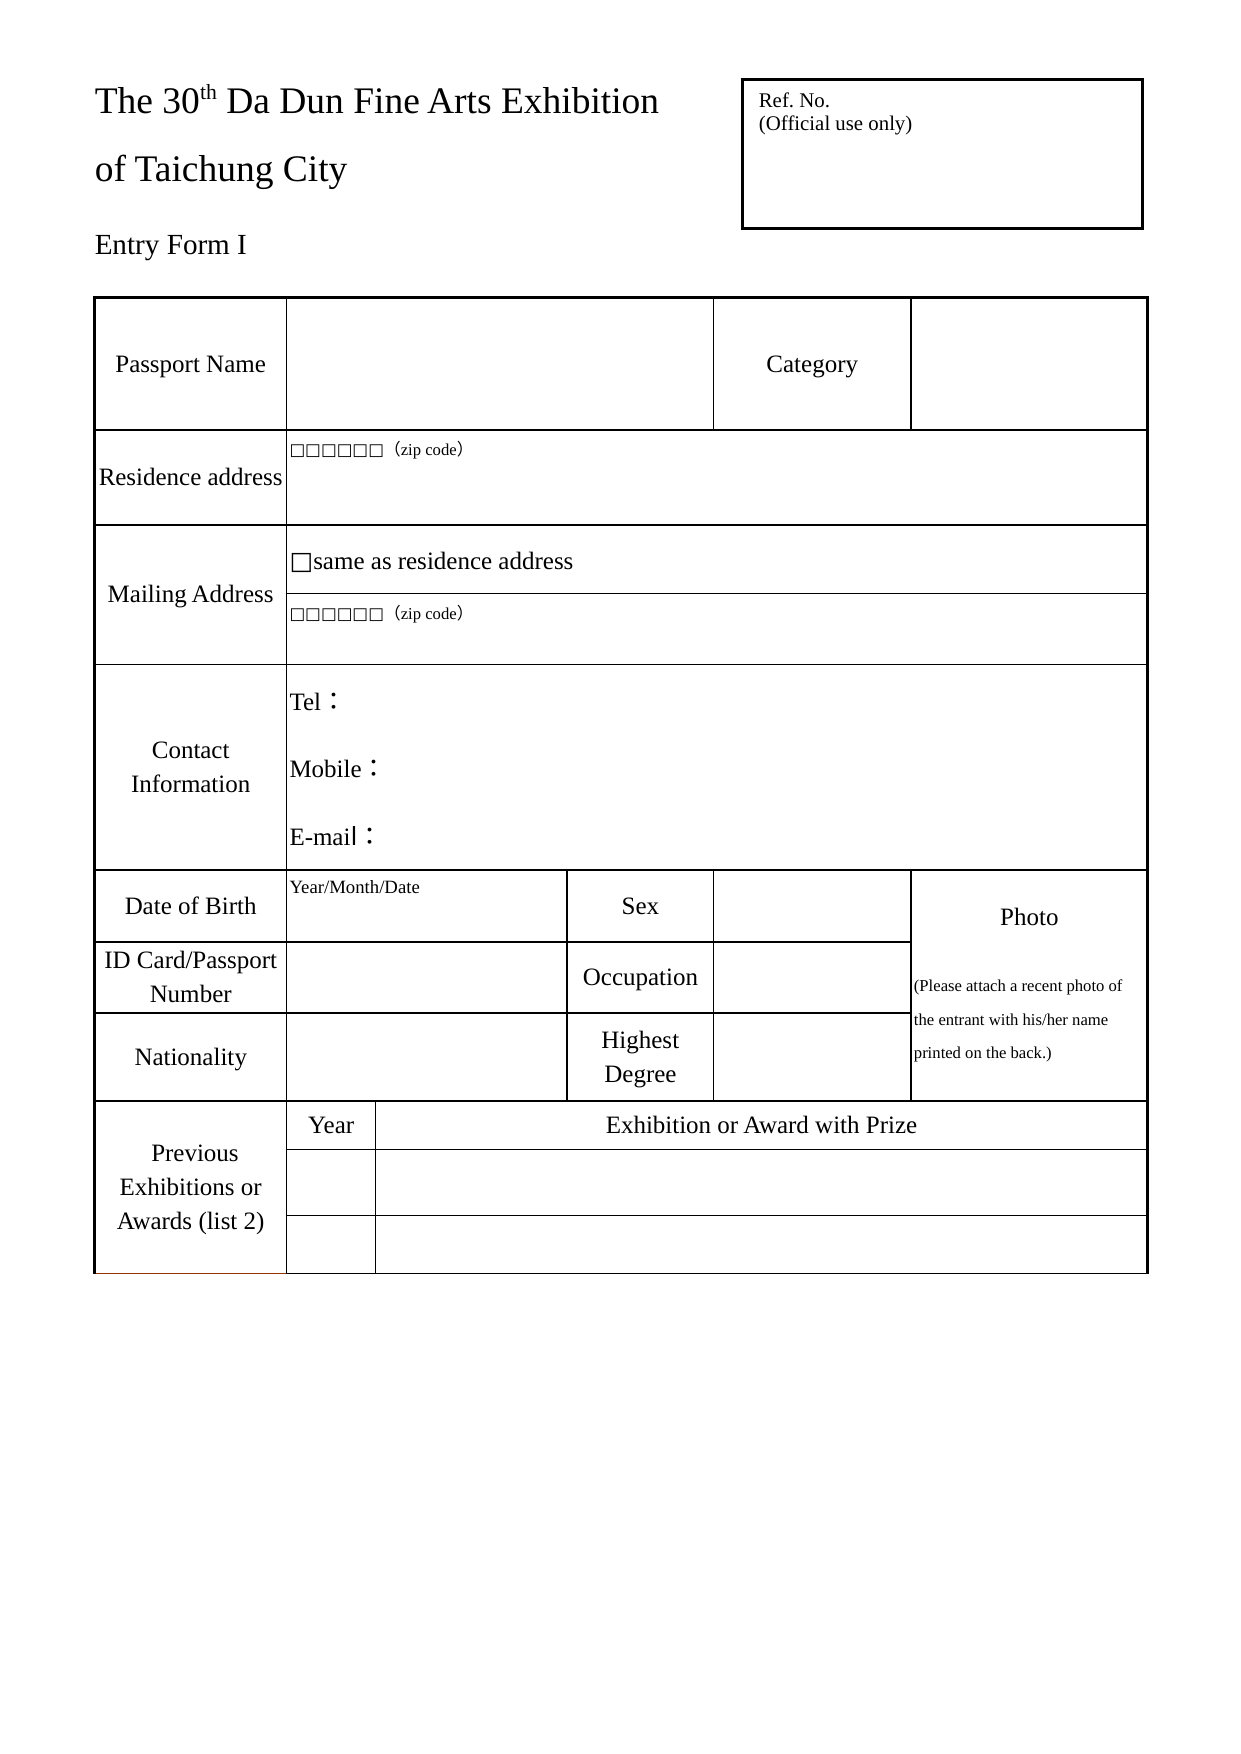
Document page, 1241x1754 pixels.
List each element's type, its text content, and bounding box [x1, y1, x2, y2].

table_cell [287, 1216, 375, 1272]
text Ref. No. [759, 89, 1126, 112]
table_cell [376, 1150, 1146, 1214]
table_cell Contact Information [96, 665, 286, 869]
table_header Category [714, 299, 910, 429]
table_cell [287, 1150, 375, 1214]
table_cell Sex [568, 871, 713, 941]
table_cell Mailing Address [96, 526, 286, 664]
text The 30th Da Dun Fine Arts Exhibition [94, 67, 1175, 135]
table_cell Year [287, 1102, 375, 1148]
table_cell Residence address [96, 431, 286, 524]
text [1144, 135, 1175, 203]
table_cell [287, 943, 566, 1012]
table_cell Year/Month/Date [287, 871, 566, 941]
table_cell □□□□□□（zip code） [287, 594, 1146, 664]
table_cell □same as residence address [287, 526, 1146, 593]
table_header [287, 299, 713, 429]
table_cell Date of Birth [96, 871, 286, 941]
table_cell [714, 871, 910, 941]
table_cell Exhibition or Award with Prize [376, 1102, 1146, 1148]
table_header Passport Name [96, 299, 286, 429]
table_cell Photo (Please attach a recent photo of the entrant with his/her name printed on the back.) [912, 871, 1146, 1100]
table_cell [376, 1216, 1146, 1272]
text Entry Form I [94, 228, 1175, 262]
table_cell Tel： Mobile： E-mail： [287, 665, 1146, 869]
table_cell Nationality [96, 1014, 286, 1100]
table_cell □□□□□□（zip code） [287, 431, 1146, 524]
table_cell ID Card/Passport Number [96, 943, 286, 1012]
table_cell [287, 1014, 566, 1100]
table_cell Highest Degree [568, 1014, 713, 1100]
table_cell Previous Exhibitions or Awards (list 2) [96, 1102, 286, 1272]
text (Official use only) [759, 112, 1126, 135]
table_cell Occupation [568, 943, 713, 1012]
table_cell [714, 1014, 910, 1100]
table_header [912, 299, 1146, 429]
table_cell [714, 943, 910, 1012]
text of Taichung City [94, 135, 741, 203]
